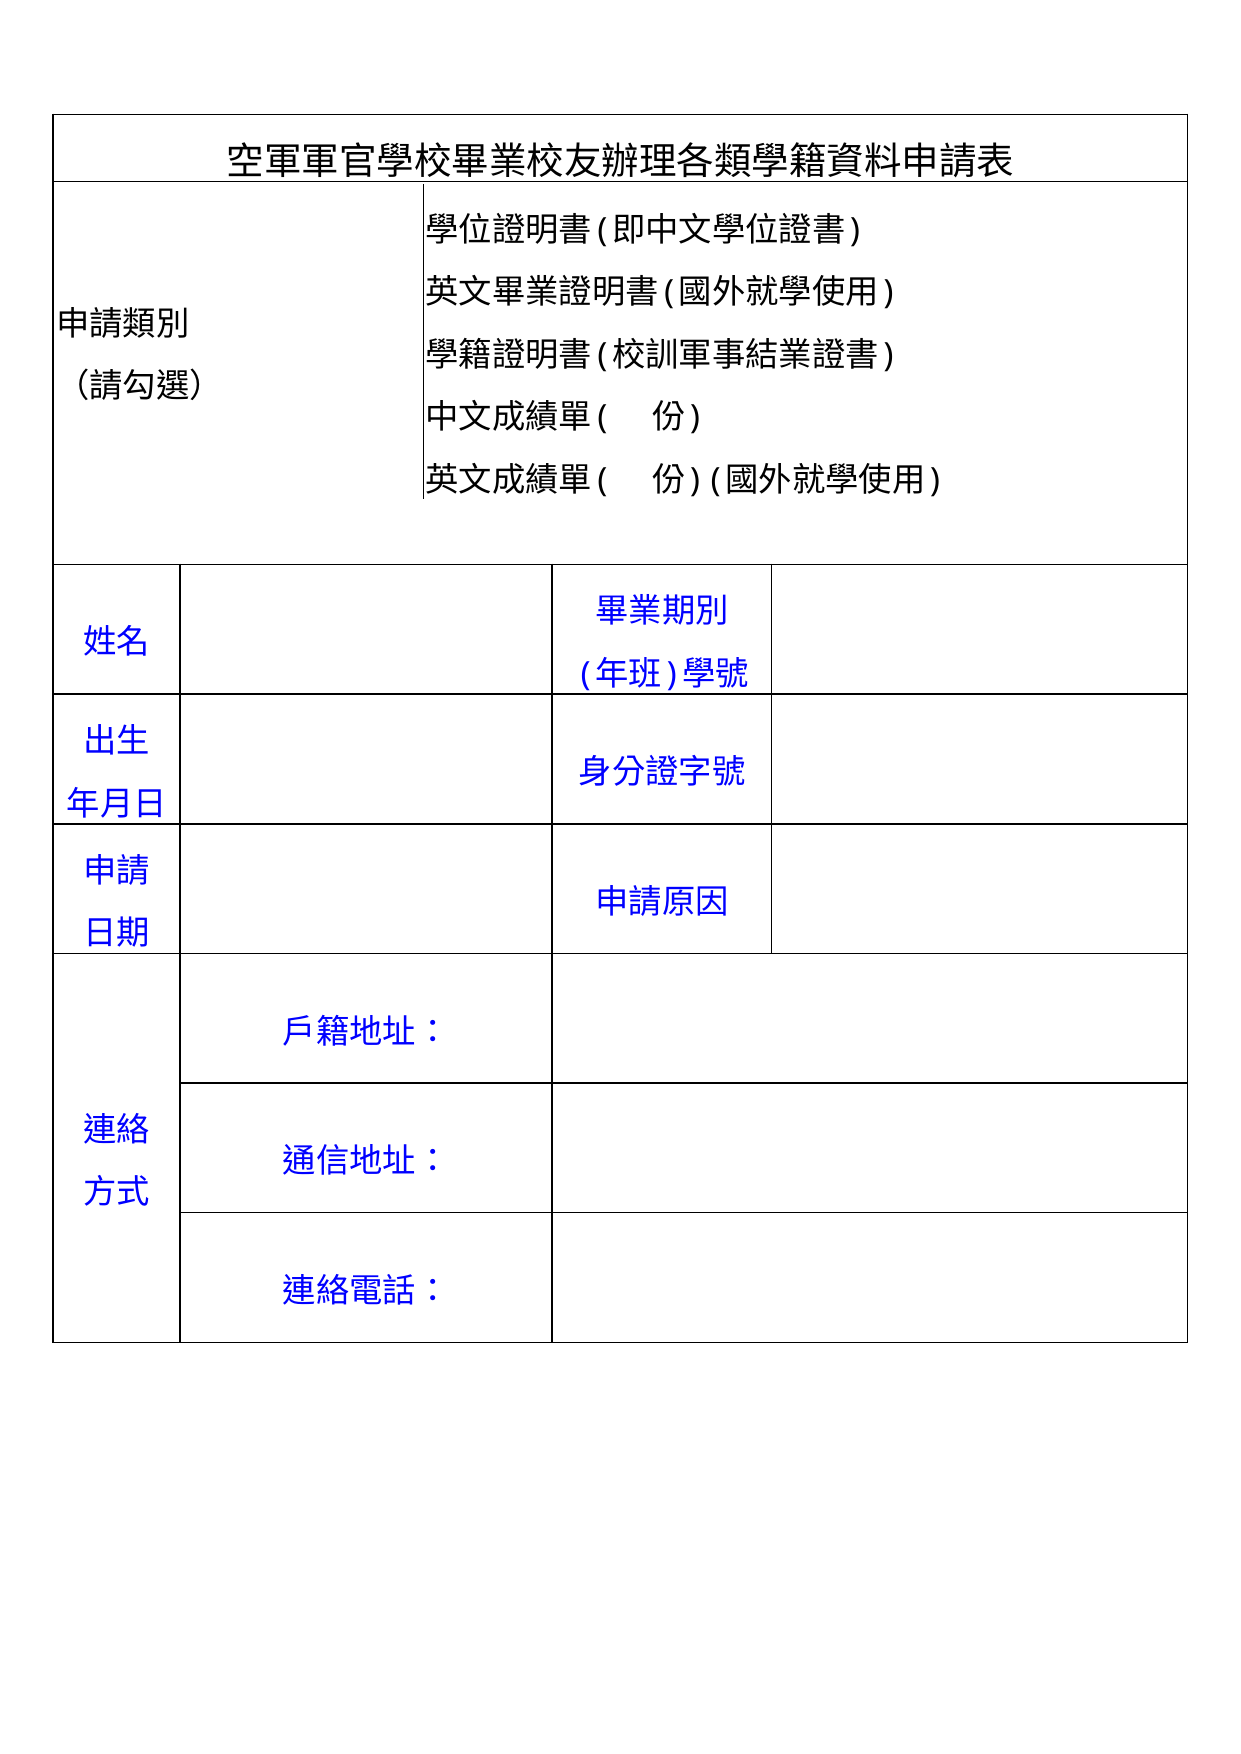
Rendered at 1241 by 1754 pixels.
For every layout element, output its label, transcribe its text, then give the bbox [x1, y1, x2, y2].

table_cell [181, 825, 551, 952]
table_header 學位證明書(即中文學位證書) 英文畢業證明書(國外就學使用) 學籍證明書(校訓軍事結業證書) 中文成績單( 份) 英文成績單( 份)(國外就學使用) [424, 184, 1186, 499]
table_cell 身分證字號 [553, 695, 771, 823]
table_cell 出生 年月日 [54, 695, 179, 823]
table_cell [181, 565, 551, 693]
table_cell 申請 日期 [54, 825, 179, 952]
table_cell [181, 695, 551, 823]
table_cell [54, 182, 1187, 563]
table_cell 姓名 [54, 565, 179, 693]
table_cell 連絡 方式 [54, 954, 179, 1342]
table_cell [772, 565, 1187, 693]
table_cell 通信地址： [181, 1084, 551, 1212]
table_cell 連絡電話： [181, 1213, 551, 1342]
table_header 申請類別 （請勾選） [54, 184, 423, 499]
table_cell [772, 825, 1187, 952]
table_cell [772, 695, 1187, 823]
table_cell [553, 954, 1187, 1082]
table_cell 戶籍地址： [181, 954, 551, 1082]
table_cell 畢業期別 (年班)學號 [553, 565, 771, 693]
table_cell 申請原因 [553, 825, 771, 952]
table_cell [553, 1084, 1187, 1212]
table_cell [553, 1213, 1187, 1342]
table_header 空軍軍官學校畢業校友辦理各類學籍資料申請表 [54, 115, 1187, 181]
